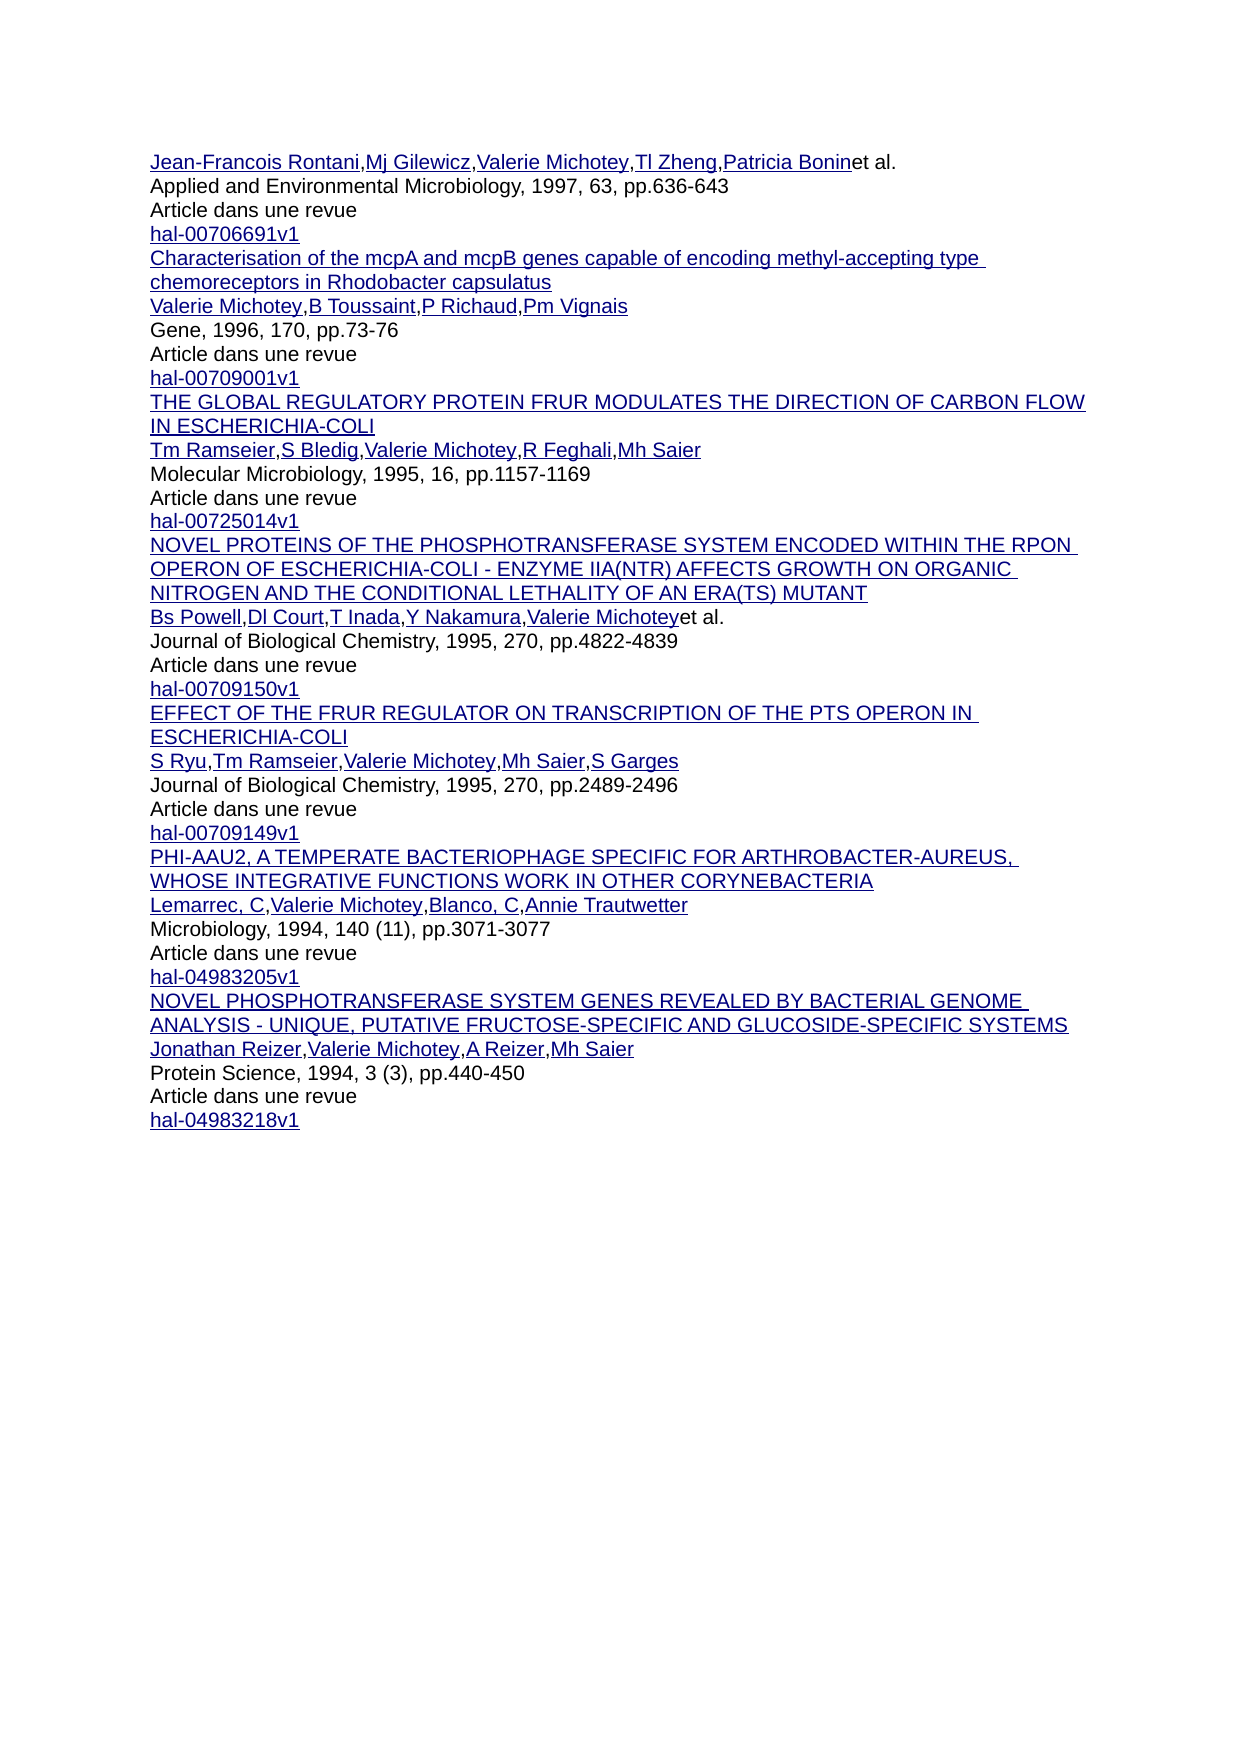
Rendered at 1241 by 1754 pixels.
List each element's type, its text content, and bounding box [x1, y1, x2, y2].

table_cell EFFECT OF THE FRUR REGULATOR ON TRANSCRIPTION OF THE PTS OPERON IN ESCHERICHIA-COLI S Ryu,Tm Ramseier,Valerie Michotey,Mh Saier,S Garges Journal of Biological Chemistry, 1995, 270, pp.2489-2496 Article dans une revue hal-00709149v1 [150, 701, 1090, 845]
table_cell PHI-AAU2, A TEMPERATE BACTERIOPHAGE SPECIFIC FOR ARTHROBACTER-AUREUS, WHOSE INTEGRATIVE FUNCTIONS WORK IN OTHER CORYNEBACTERIA Lemarrec, C,Valerie Michotey,Blanco, C,Annie Trautwetter Microbiology, 1994, 140 (11), pp.3071-3077 Article dans une revue hal-04983205v1 [150, 845, 1090, 988]
table_cell THE GLOBAL REGULATORY PROTEIN FRUR MODULATES THE DIRECTION OF CARBON FLOW IN ESCHERICHIA-COLI Tm Ramseier,S Bledig,Valerie Michotey,R Feghali,Mh Saier Molecular Microbiology, 1995, 16, pp.1157-1169 Article dans une revue hal-00725014v1 [150, 390, 1090, 533]
table_cell NOVEL PHOSPHOTRANSFERASE SYSTEM GENES REVEALED BY BACTERIAL GENOME ANALYSIS - UNIQUE, PUTATIVE FRUCTOSE-SPECIFIC AND GLUCOSIDE-SPECIFIC SYSTEMS Jonathan Reizer,Valerie Michotey,A Reizer,Mh Saier Protein Science, 1994, 3 (3), pp.440-450 Article dans une revue hal-04983218v1 [150, 989, 1090, 1132]
table_cell NOVEL PROTEINS OF THE PHOSPHOTRANSFERASE SYSTEM ENCODED WITHIN THE RPON OPERON OF ESCHERICHIA-COLI - ENZYME IIA(NTR) AFFECTS GROWTH ON ORGANIC NITROGEN AND THE CONDITIONAL LETHALITY OF AN ERA(TS) MUTANT Bs Powell,Dl Court,T Inada,Y Nakamura,Valerie Michoteyet al. Journal of Biological Chemistry, 1995, 270, pp.4822-4839 Article dans une revue hal-00709150v1 [150, 533, 1090, 701]
table_cell Jean-Francois Rontani,Mj Gilewicz,Valerie Michotey,Tl Zheng,Patricia Boninet al. Applied and Environmental Microbiology, 1997, 63, pp.636-643 Article dans une revue hal-00706691v1 [150, 150, 1090, 246]
table_cell Characterisation of the mcpA and mcpB genes capable of encoding methyl-accepting type chemoreceptors in Rhodobacter capsulatus Valerie Michotey,B Toussaint,P Richaud,Pm Vignais Gene, 1996, 170, pp.73-76 Article dans une revue hal-00709001v1 [150, 246, 1090, 389]
